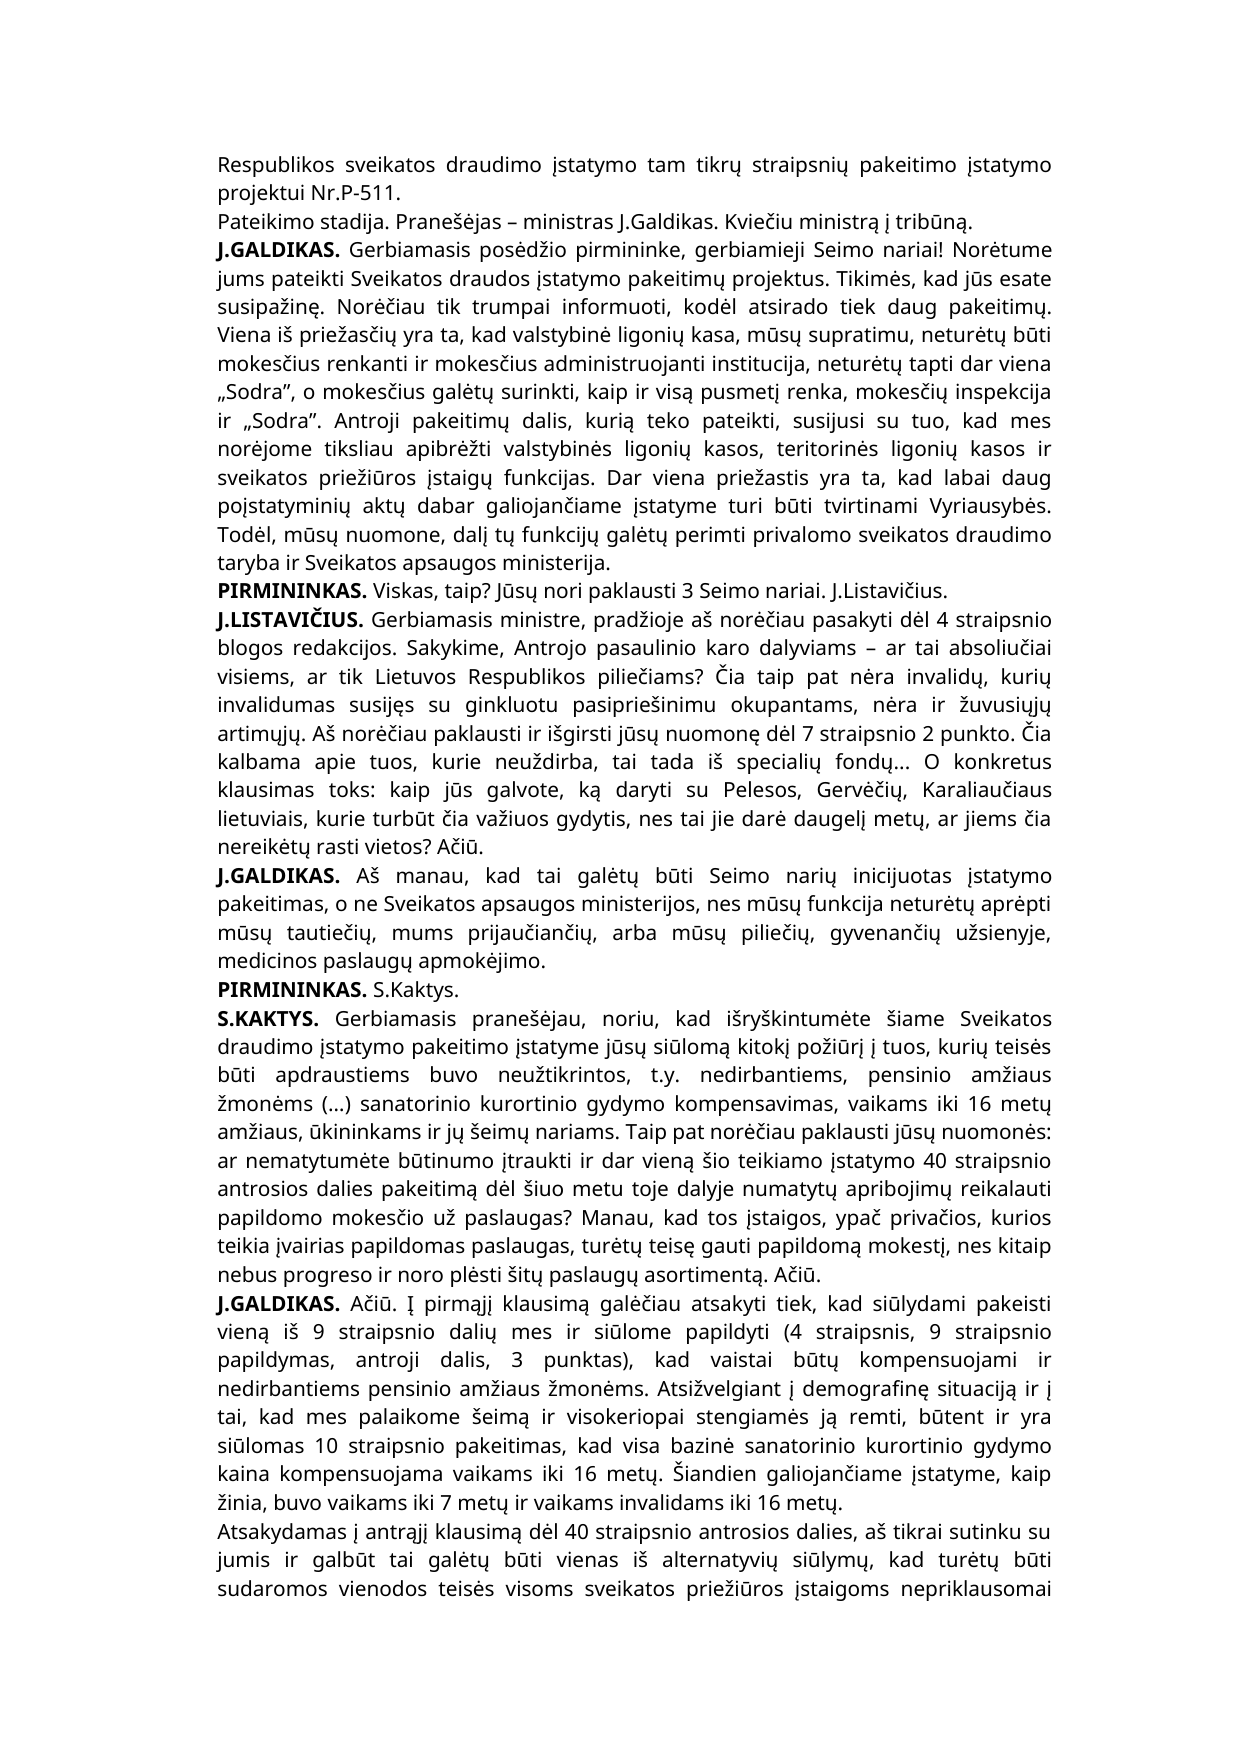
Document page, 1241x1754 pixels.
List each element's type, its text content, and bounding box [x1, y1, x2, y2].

text J.LISTAVIČIUS. Gerbiamasis ministre, pradžioje aš norėčiau pasakyti dėl 4 straipsnio blogos redakcijos. Sakykime, Antrojo pasaulinio karo dalyviams – ar tai absoliučiai visiems, ar tik Lietuvos Respublikos piliečiams? Čia taip pat nėra invalidų, kurių invalidumas susijęs su ginkluotu pasipriešinimu okupantams, nėra ir žuvusiųjų artimųjų. Aš norėčiau paklausti ir išgirsti jūsų nuomonę dėl 7 straipsnio 2 punkto. Čia kalbama apie tuos, kurie neuždirba, tai tada iš specialių fondų... O konkretus klausimas toks: kaip jūs galvote, ką daryti su Pelesos, Gervėčių, Karaliaučiaus lietuviais, kurie turbūt čia važiuos gydytis, nes tai jie darė daugelį metų, ar jiems čia nereikėtų rasti vietos? Ačiū. [217, 605, 1053, 861]
text J.GALDIKAS. Gerbiamasis posėdžio pirmininke, gerbiamieji Seimo nariai! Norėtume jums pateikti Sveikatos draudos įstatymo pakeitimų projektus. Tikimės, kad jūs esate susipažinę. Norėčiau tik trumpai informuoti, kodėl atsirado tiek daug pakeitimų. Viena iš priežasčių yra ta, kad valstybinė ligonių kasa, mūsų supratimu, neturėtų būti mokesčius renkanti ir mokesčius administruojanti institucija, neturėtų tapti dar viena „Sodra”, o mokesčius galėtų surinkti, kaip ir visą pusmetį renka, mokesčių inspekcija ir „Sodra”. Antroji pakeitimų dalis, kurią teko pateikti, susijusi su tuo, kad mes norėjome tiksliau apibrėžti valstybinės ligonių kasos, teritorinės ligonių kasos ir sveikatos priežiūros įstaigų funkcijas. Dar viena priežastis yra ta, kad labai daug poįstatyminių aktų dabar galiojančiame įstatyme turi būti tvirtinami Vyriausybės. Todėl, mūsų nuomone, dalį tų funkcijų galėtų perimti privalomo sveikatos draudimo taryba ir Sveikatos apsaugos ministerija. [217, 235, 1053, 577]
text Atsakydamas į antrąjį klausimą dėl 40 straipsnio antrosios dalies, aš tikrai sutinku su jumis ir galbūt tai galėtų būti vienas iš alternatyvių siūlymų, kad turėtų būti sudaromos vienodos teisės visoms sveikatos priežiūros įstaigoms nepriklausomai [217, 1517, 1053, 1602]
text Respublikos sveikatos draudimo įstatymo tam tikrų straipsnių pakeitimo įstatymo projektui Nr.P-511. [217, 150, 1053, 207]
text J.GALDIKAS. Ačiū. Į pirmąjį klausimą galėčiau atsakyti tiek, kad siūlydami pakeisti vieną iš 9 straipsnio dalių mes ir siūlome papildyti (4 straipsnis, 9 straipsnio papildymas, antroji dalis, 3 punktas), kad vaistai būtų kompensuojami ir nedirbantiems pensinio amžiaus žmonėms. Atsižvelgiant į demografinę situaciją ir į tai, kad mes palaikome šeimą ir visokeriopai stengiamės ją remti, būtent ir yra siūlomas 10 straipsnio pakeitimas, kad visa bazinė sanatorinio kurortinio gydymo kaina kompensuojama vaikams iki 16 metų. Šiandien galiojančiame įstatyme, kaip žinia, buvo vaikams iki 7 metų ir vaikams invalidams iki 16 metų. [217, 1289, 1053, 1516]
text J.GALDIKAS. Aš manau, kad tai galėtų būti Seimo narių inicijuotas įstatymo pakeitimas, o ne Sveikatos apsaugos ministerijos, nes mūsų funkcija neturėtų aprėpti mūsų tautiečių, mums prijaučiančių, arba mūsų piliečių, gyvenančių užsienyje, medicinos paslaugų apmokėjimo. [217, 861, 1053, 975]
text Pateikimo stadija. Pranešėjas – ministras J.Galdikas. Kviečiu ministrą į tribūną. [217, 207, 1053, 235]
text PIRMININKAS. Viskas, taip? Jūsų nori paklausti 3 Seimo nariai. J.Listavičius. [217, 577, 1053, 605]
text PIRMININKAS. S.Kaktys. [217, 975, 1053, 1004]
text S.KAKTYS. Gerbiamasis pranešėjau, noriu, kad išryškintumėte šiame Sveikatos draudimo įstatymo pakeitimo įstatyme jūsų siūlomą kitokį požiūrį į tuos, kurių teisės būti apdraustiems buvo neužtikrintos, t.y. nedirbantiems, pensinio amžiaus žmonėms (…) sanatorinio kurortinio gydymo kompensavimas, vaikams iki 16 metų amžiaus, ūkininkams ir jų šeimų nariams. Taip pat norėčiau paklausti jūsų nuomonės: ar nematytumėte būtinumo įtraukti ir dar vieną šio teikiamo įstatymo 40 straipsnio antrosios dalies pakeitimą dėl šiuo metu toje dalyje numatytų apribojimų reikalauti papildomo mokesčio už paslaugas? Manau, kad tos įstaigos, ypač privačios, kurios teikia įvairias papildomas paslaugas, turėtų teisę gauti papildomą mokestį, nes kitaip nebus progreso ir noro plėsti šitų paslaugų asortimentą. Ačiū. [217, 1004, 1053, 1288]
